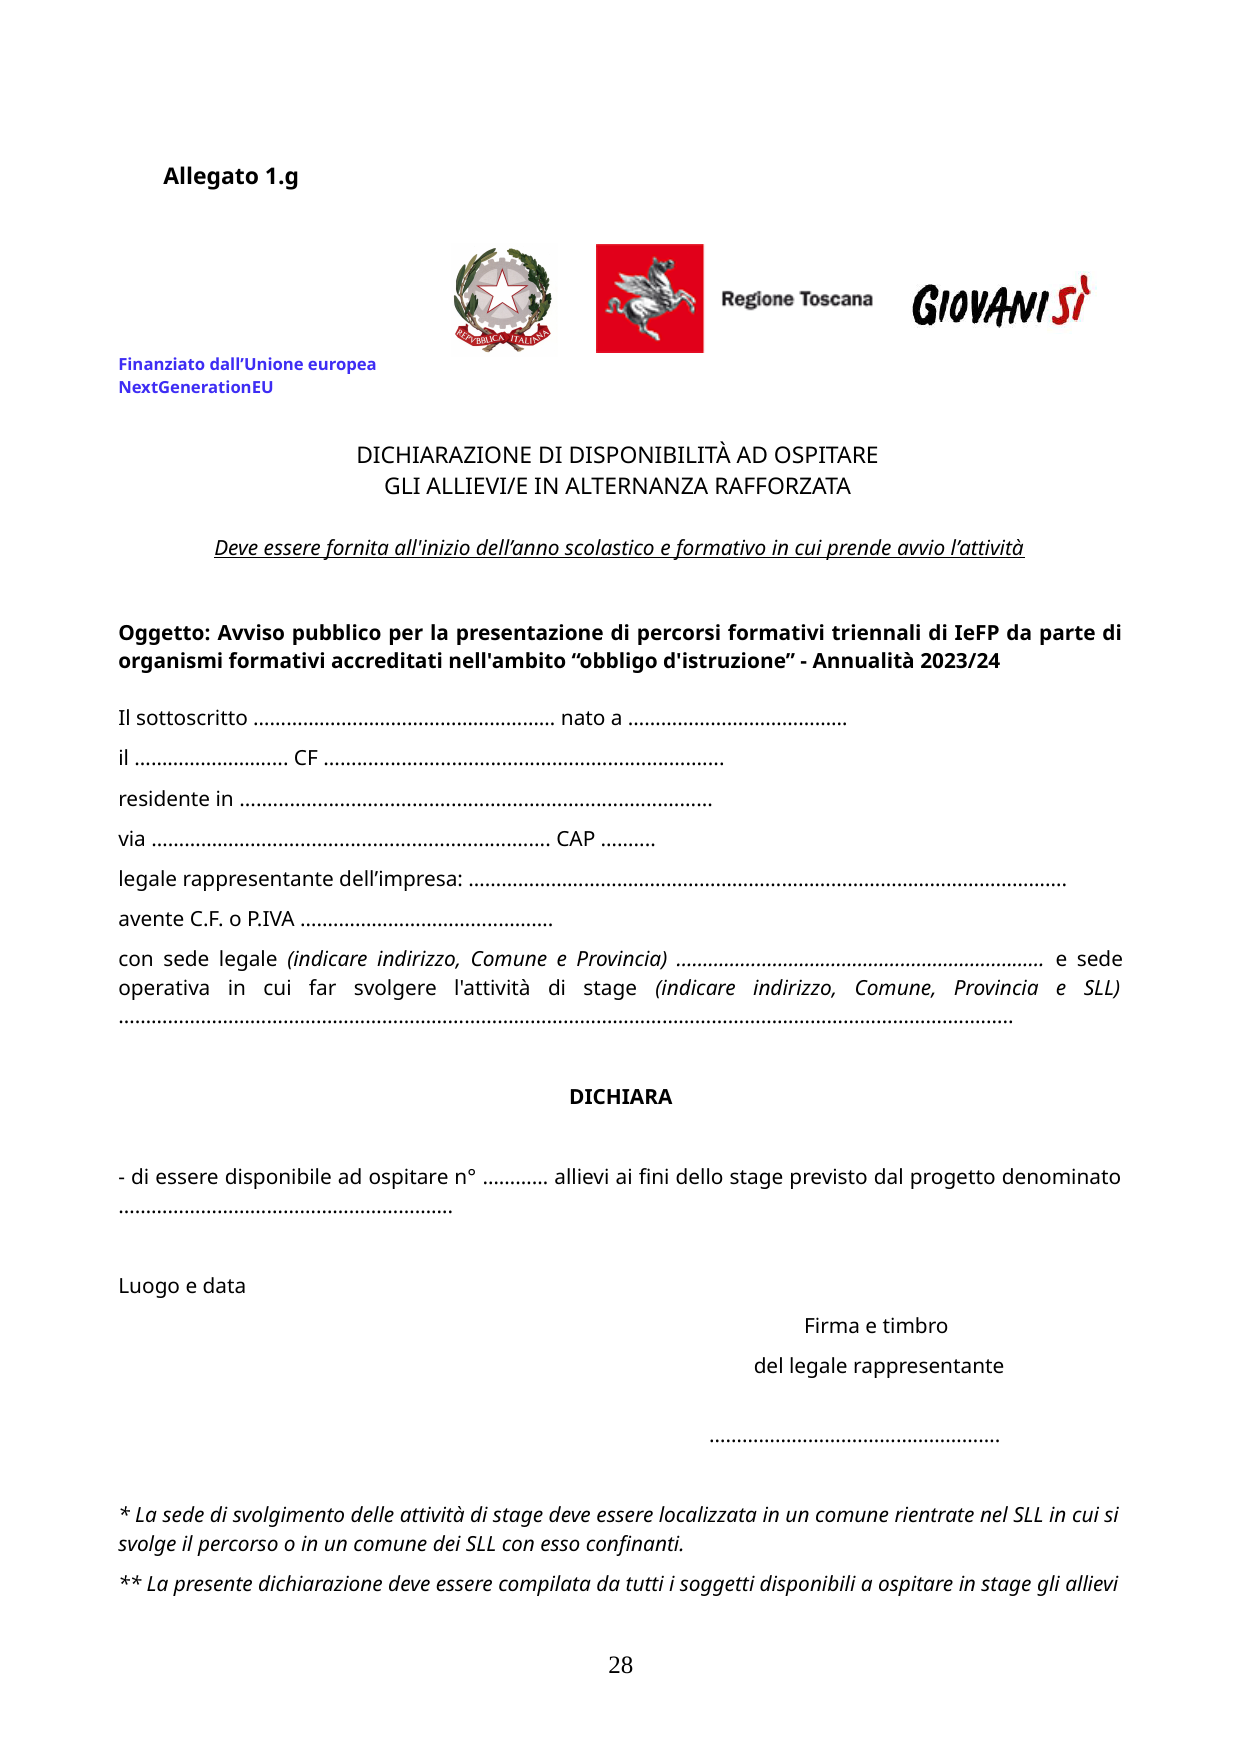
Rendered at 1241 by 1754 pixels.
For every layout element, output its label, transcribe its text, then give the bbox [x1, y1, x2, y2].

text * La sede di svolgimento delle attività di stage deve essere localizzata in un comune rientrate nel SLL in cui si svolge il percorso o in un comune dei SLL con esso confinanti. [118, 1501, 1123, 1557]
text residente in ..................................................................................... [118, 784, 1123, 812]
text del legale rappresentante [694, 1352, 1064, 1380]
text DICHIARA [118, 1082, 1123, 1110]
text legale rappresentante dell’impresa: ………………………………………………………………………………………………. [118, 864, 1123, 893]
text - di essere disponibile ad ospitare n° ………… allievi ai fini dello stage previsto dal progetto denominato ……………………………………………………. [118, 1162, 1123, 1219]
text GLI ALLIEVI/E IN ALTERNANZA RAFFORZATA [118, 470, 1123, 501]
picture [451, 243, 558, 357]
text NextGenerationEU [118, 375, 1123, 398]
text DICHIARAZIONE DI DISPONIBILITÀ AD OSPITARE [118, 439, 1123, 470]
text Deve essere fornita all'inizio dell’anno scolastico e formativo in cui prende avvio l’attività [118, 533, 1123, 561]
picture [596, 244, 884, 353]
text ** La presente dichiarazione deve essere compilata da tutti i soggetti disponibili a ospitare in stage gli allievi [118, 1569, 1123, 1598]
picture [904, 257, 1098, 352]
text Firma e timbro [694, 1311, 1064, 1340]
text Oggetto: Avviso pubblico per la presentazione di percorsi formativi triennali di IeFP da parte di organismi formativi accreditati nell'ambito “obbligo d'istruzione” - Annualità 2023/24 [118, 618, 1123, 675]
text Finanziato dall’Unione europea [118, 238, 1123, 375]
text Il sottoscritto ……………….……………………………… nato a ……………….………………… [118, 703, 1123, 732]
text il …………………….... CF ........................................................................ [118, 743, 1123, 772]
subtitle Allegato 1.g [118, 160, 1123, 191]
text Luogo e data [118, 1271, 1123, 1299]
text …………………….………………………. [118, 1392, 1123, 1449]
text avente C.F. o P.IVA ….………………………........……. [118, 904, 1123, 933]
text con sede legale (indicare indirizzo, Comune e Provincia) …………………………………………………………… e sede operativa in cui far svolgere l'attività di stage (indicare indirizzo, Comune, Provincia e SLL) ………………………………………………………………………………………………………………………………………..…….. [118, 944, 1123, 1030]
text via …………………................................................... CAP …….... [118, 824, 1123, 852]
